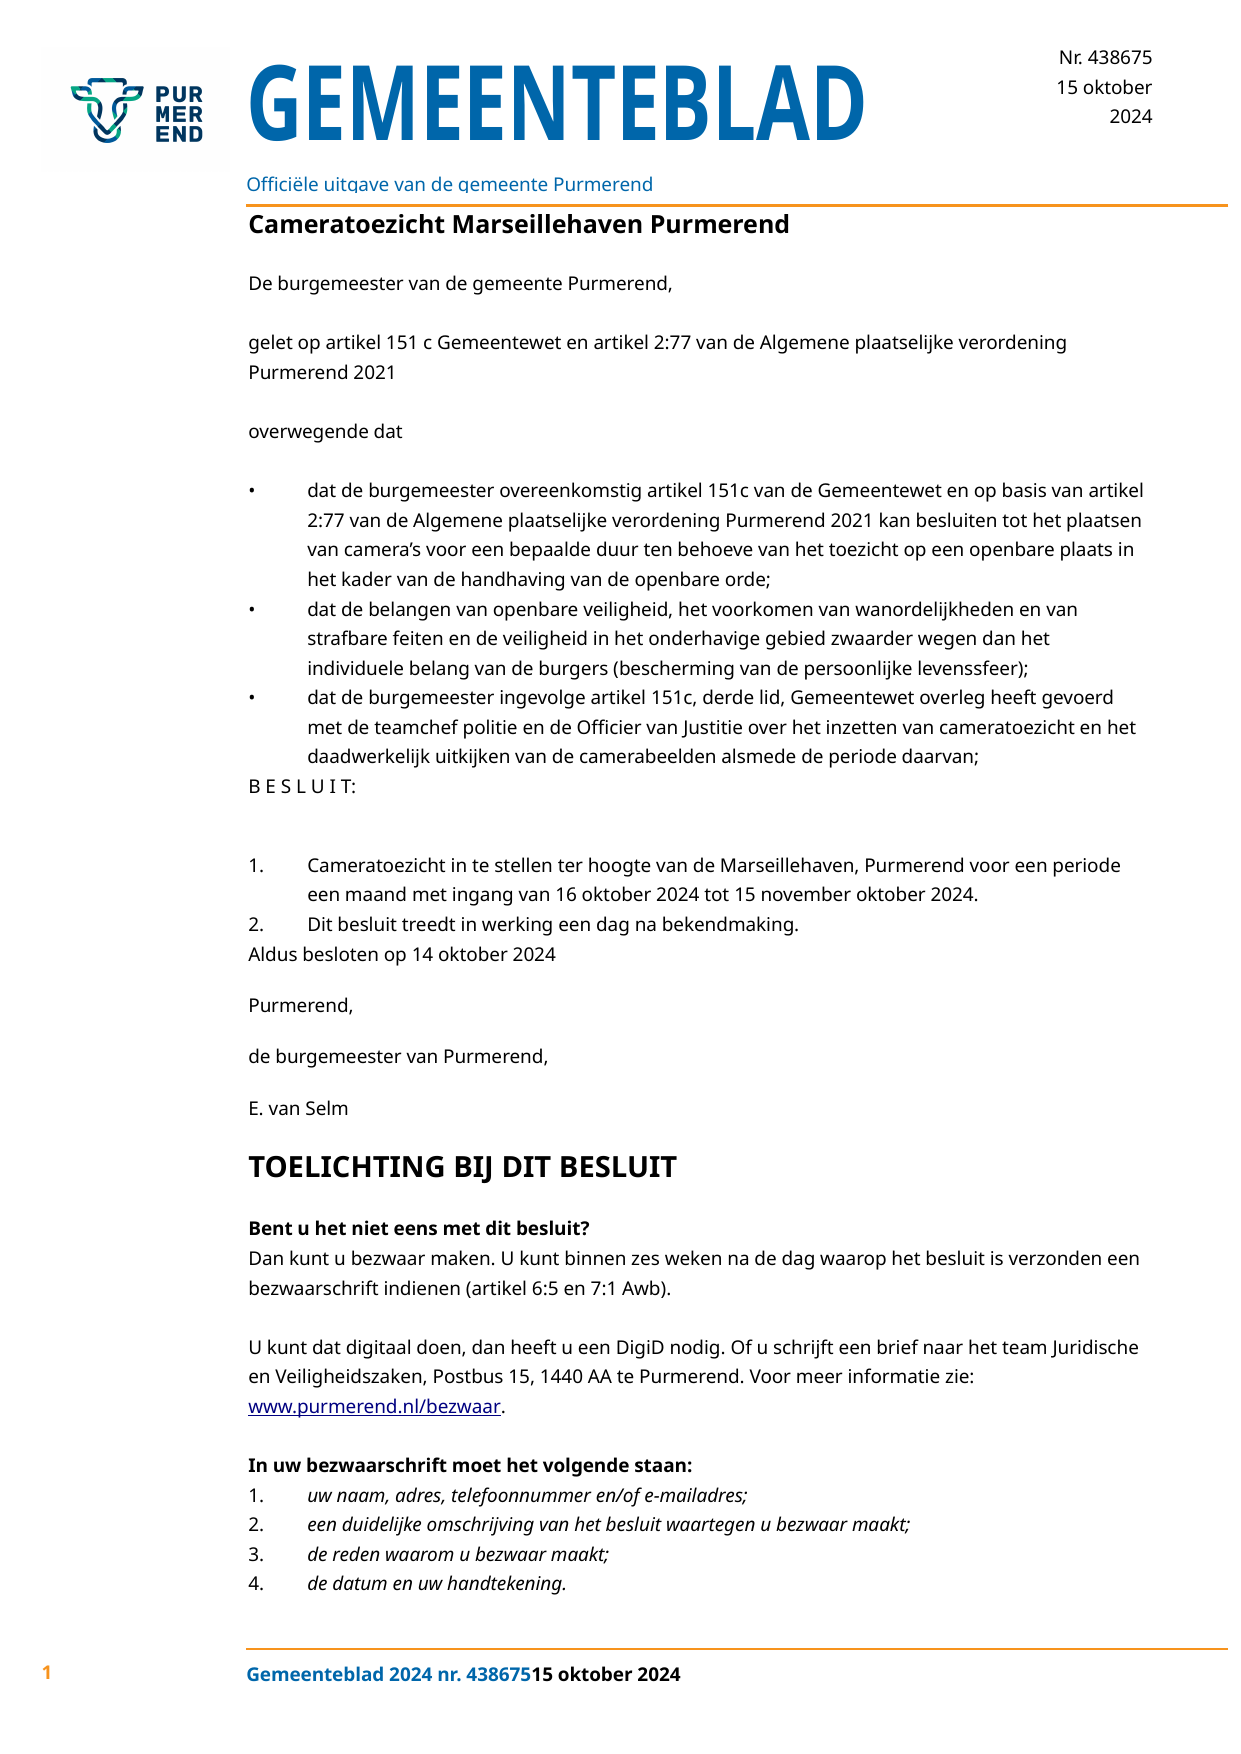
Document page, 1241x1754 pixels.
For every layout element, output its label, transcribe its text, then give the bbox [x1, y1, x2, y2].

list een duidelijke omschrijving van het besluit waartegen u bezwaar maakt; [248, 1511, 1152, 1537]
text TOELICHTING BIJ DIT BESLUIT [248, 1147, 1152, 1186]
text Aldus besloten op 14 oktober 2024 [248, 941, 1152, 967]
list dat de burgemeester overeenkomstig artikel 151c van de Gemeentewet en op basis van artikel 2:77 van de Algemene plaatselijke verordening Purmerend 2021 kan besluiten tot het plaatsen van camera’s voor een bepaalde duur ten behoeve van het toezicht op een openbare plaats in het kader van de handhaving van de openbare orde; [248, 477, 1152, 592]
text B E S L U I T: [248, 773, 1152, 799]
text Purmerend, [248, 992, 1152, 1018]
text Cameratoezicht Marseillehaven Purmerend [248, 207, 1152, 241]
list de reden waarom u bezwaar maakt; [248, 1541, 1152, 1567]
text Bent u het niet eens met dit besluit? [248, 1216, 1152, 1241]
list Dit besluit treedt in werking een dag na bekendmaking. [248, 911, 1152, 937]
list de datum en uw handtekening. [248, 1571, 1152, 1596]
list uw naam, adres, telefoonnummer en/of e-mailadres; [248, 1482, 1152, 1507]
text gelet op artikel 151 c Gemeentewet en artikel 2:77 van de Algemene plaatselijke verordening Purmerend 2021 [248, 329, 1152, 385]
picture [41, 47, 231, 172]
text In uw bezwaarschrift moet het volgende staan: [248, 1452, 1152, 1478]
list dat de belangen van openbare veiligheid, het voorkomen van wanordelijkheden en van strafbare feiten en de veiligheid in het onderhavige gebied zwaarder wegen dan het individuele belang van de burgers (bescherming van de persoonlijke levenssfeer); [248, 596, 1152, 681]
list dat de burgemeester ingevolge artikel 151c, derde lid, Gemeentewet overleg heeft gevoerd met de teamchef politie en de Officier van Justitie over het inzetten van cameratoezicht en het daadwerkelijk uitkijken van de camerabeelden alsmede de periode daarvan; [248, 684, 1152, 769]
text overwegende dat [248, 418, 1152, 444]
text Dan kunt u bezwaar maken. U kunt binnen zes weken na de dag waarop het besluit is verzonden een bezwaarschrift indienen (artikel 6:5 en 7:1 Awb). [248, 1245, 1152, 1300]
text E. van Selm [248, 1095, 1152, 1121]
text De burgemeester van de gemeente Purmerend, [248, 270, 1152, 296]
text U kunt dat digitaal doen, dan heeft u een DigiD nodig. Of u schrijft een brief naar het team Juridische en Veiligheidszaken, Postbus 15, 1440 AA te Purmerend. Voor meer informatie zie: www.purmerend.nl/bezwaar. [248, 1334, 1152, 1419]
text de burgemeester van Purmerend, [248, 1044, 1152, 1069]
list Cameratoezicht in te stellen ter hoogte van de Marseillehaven, Purmerend voor een periode een maand met ingang van 16 oktober 2024 tot 15 november oktober 2024. [248, 852, 1152, 907]
